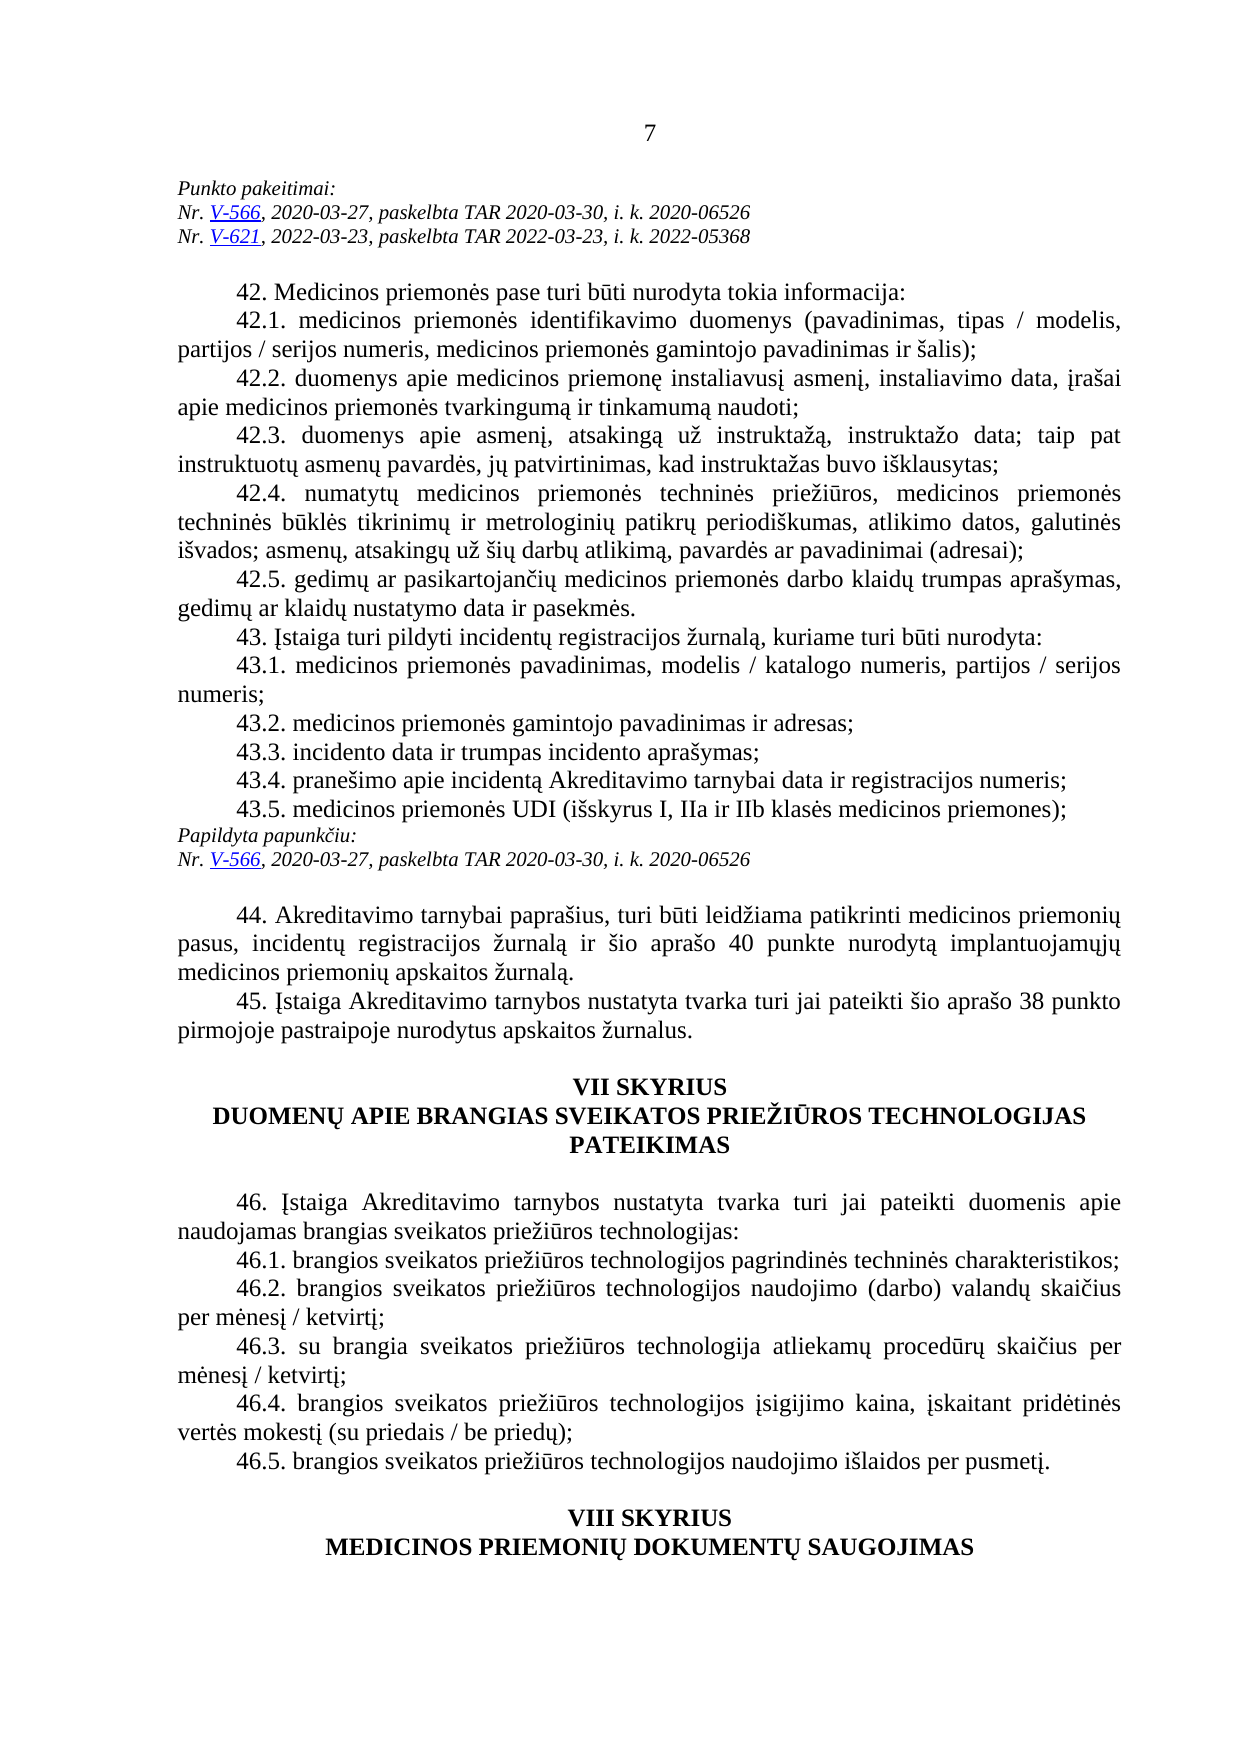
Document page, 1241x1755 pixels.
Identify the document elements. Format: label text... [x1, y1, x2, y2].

text DUOMENŲ APIE BRANGIAS SVEIKATOS PRIEŽIŪROS TECHNOLOGIJAS PATEIKIMAS [177, 1101, 1122, 1158]
text 46.2. brangios sveikatos priežiūros technologijos naudojimo (darbo) valandų skaičius per mėnesį / ketvirtį; [177, 1273, 1122, 1331]
text 42.4. numatytų medicinos priemonės techninės priežiūros, medicinos priemonės techninės būklės tikrinimų ir metrologinių patikrų periodiškumas, atlikimo datos, galutinės išvados; asmenų, atsakingų už šių darbų atlikimą, pavardės ar pavadinimai (adresai); [177, 478, 1122, 564]
text Punkto pakeitimai: [177, 176, 1122, 200]
text VII SKYRIUS [177, 1072, 1122, 1101]
text VIII SKYRIUS [177, 1503, 1122, 1532]
text 46.5. brangios sveikatos priežiūros technologijos naudojimo išlaidos per pusmetį. [177, 1446, 1122, 1475]
text Nr. V-566, 2020-03-27, paskelbta TAR 2020-03-30, i. k. 2020-06526 [177, 847, 1122, 871]
text 45. Įstaiga Akreditavimo tarnybos nustatyta tvarka turi jai pateikti šio aprašo 38 punkto pirmojoje pastraipoje nurodytus apskaitos žurnalus. [177, 986, 1122, 1043]
text 46. Įstaiga Akreditavimo tarnybos nustatyta tvarka turi jai pateikti duomenis apie naudojamas brangias sveikatos priežiūros technologijas: [177, 1187, 1122, 1245]
text 46.1. brangios sveikatos priežiūros technologijos pagrindinės techninės charakteristikos; [177, 1245, 1122, 1273]
text Nr. V-566, 2020-03-27, paskelbta TAR 2020-03-30, i. k. 2020-06526 [177, 200, 1122, 224]
text Nr. V-621, 2022-03-23, paskelbta TAR 2022-03-23, i. k. 2022-05368 [177, 224, 1122, 248]
text 42.1. medicinos priemonės identifikavimo duomenys (pavadinimas, tipas / modelis, partijos / serijos numeris, medicinos priemonės gamintojo pavadinimas ir šalis); [177, 305, 1122, 363]
text 43.4. pranešimo apie incidentą Akreditavimo tarnybai data ir registracijos numeris; [177, 765, 1122, 794]
text 42.3. duomenys apie asmenį, atsakingą už instruktažą, instruktažo data; taip pat instruktuotų asmenų pavardės, jų patvirtinimas, kad instruktažas buvo išklausytas; [177, 420, 1122, 478]
text 42.2. duomenys apie medicinos priemonę instaliavusį asmenį, instaliavimo data, įrašai apie medicinos priemonės tvarkingumą ir tinkamumą naudoti; [177, 363, 1122, 420]
text 43. Įstaiga turi pildyti incidentų registracijos žurnalą, kuriame turi būti nurodyta: [177, 622, 1122, 650]
text 42.5. gedimų ar pasikartojančių medicinos priemonės darbo klaidų trumpas aprašymas, gedimų ar klaidų nustatymo data ir pasekmės. [177, 564, 1122, 622]
text 43.5. medicinos priemonės UDI (išskyrus I, IIa ir IIb klasės medicinos priemones); [177, 794, 1122, 823]
text 44. Akreditavimo tarnybai paprašius, turi būti leidžiama patikrinti medicinos priemonių pasus, incidentų registracijos žurnalą ir šio aprašo 40 punkte nurodytą implantuojamųjų medicinos priemonių apskaitos žurnalą. [177, 900, 1122, 986]
text 46.4. brangios sveikatos priežiūros technologijos įsigijimo kaina, įskaitant pridėtinės vertės mokestį (su priedais / be priedų); [177, 1388, 1122, 1446]
text 42. Medicinos priemonės pase turi būti nurodyta tokia informacija: [177, 277, 1122, 305]
text 46.3. su brangia sveikatos priežiūros technologija atliekamų procedūrų skaičius per mėnesį / ketvirtį; [177, 1331, 1122, 1388]
text MEDICINOS priemonių DOKUMENTŲ SAUGOJIMAS [177, 1532, 1122, 1561]
text 43.1. medicinos priemonės pavadinimas, modelis / katalogo numeris, partijos / serijos numeris; [177, 650, 1122, 708]
text Papildyta papunkčiu: [177, 823, 1122, 847]
text 43.3. incidento data ir trumpas incidento aprašymas; [177, 737, 1122, 765]
text 43.2. medicinos priemonės gamintojo pavadinimas ir adresas; [177, 708, 1122, 737]
